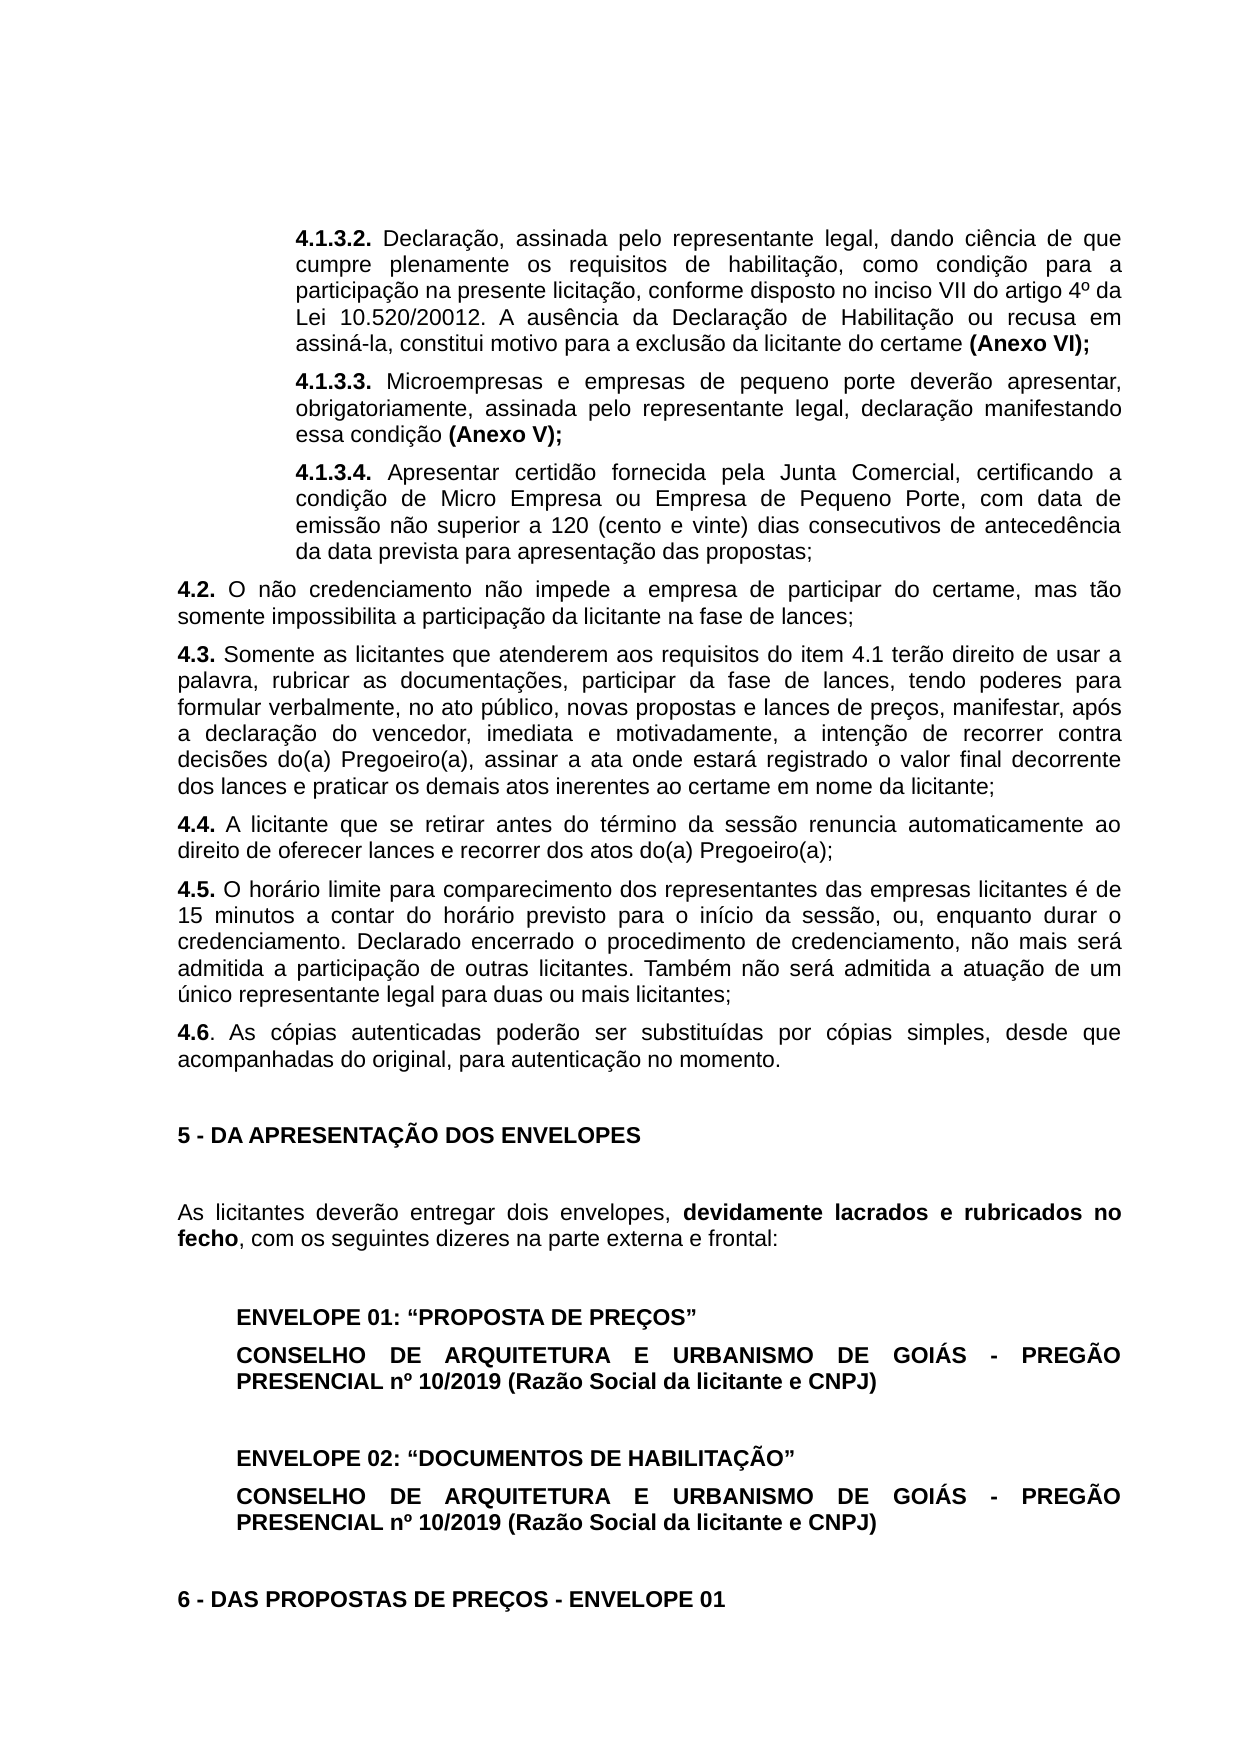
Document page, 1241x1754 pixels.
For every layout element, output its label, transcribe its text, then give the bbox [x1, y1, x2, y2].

text 4.6. As cópias autenticadas poderão ser substituídas por cópias simples, desde que acompanhadas do original, para autenticação no momento. [177, 1019, 1122, 1072]
text ENVELOPE 02: “DOCUMENTOS DE HABILITAÇÃO” [236, 1445, 1122, 1471]
text 4.5. O horário limite para comparecimento dos representantes das empresas licitantes é de 15 minutos a contar do horário previsto para o início da sessão, ou, enquanto durar o credenciamento. Declarado encerrado o procedimento de credenciamento, não mais será admitida a participação de outras licitantes. Também não será admitida a atuação de um único representante legal para duas ou mais licitantes; [177, 876, 1122, 1007]
text CONSELHO DE ARQUITETURA E URBANISMO DE GOIÁS - PREGÃO PRESENCIAL nº 10/2019 (Razão Social da licitante e CNPJ) [236, 1342, 1122, 1394]
text 6 - DAS PROPOSTAS DE PREÇOS - ENVELOPE 01 [177, 1586, 1122, 1612]
text As licitantes deverão entregar dois envelopes, devidamente lacrados e rubricados no fecho, com os seguintes dizeres na parte externa e frontal: [177, 1198, 1122, 1251]
text 4.1.3.4. Apresentar certidão fornecida pela Junta Comercial, certificando a condição de Micro Empresa ou Empresa de Pequeno Porte, com data de emissão não superior a 120 (cento e vinte) dias consecutivos de antecedência da data prevista para apresentação das propostas; [295, 459, 1122, 564]
text 4.4. A licitante que se retirar antes do término da sessão renuncia automaticamente ao direito de oferecer lances e recorrer dos atos do(a) Pregoeiro(a); [177, 811, 1122, 864]
text 4.1.3.2. Declaração, assinada pelo representante legal, dando ciência de que cumpre plenamente os requisitos de habilitação, como condição para a participação na presente licitação, conforme disposto no inciso VII do artigo 4º da Lei 10.520/20012. A ausência da Declaração de Habilitação ou recusa em assiná-la, constitui motivo para a exclusão da licitante do certame (Anexo VI); [295, 224, 1122, 356]
text ENVELOPE 01: “PROPOSTA DE PREÇOS” [236, 1304, 1122, 1330]
text 4.3. Somente as licitantes que atenderem aos requisitos do item 4.1 terão direito de usar a palavra, rubricar as documentações, participar da fase de lances, tendo poderes para formular verbalmente, no ato público, novas propostas e lances de preços, manifestar, após a declaração do vencedor, imediata e motivadamente, a intenção de recorrer contra decisões do(a) Pregoeiro(a), assinar a ata onde estará registrado o valor final decorrente dos lances e praticar os demais atos inerentes ao certame em nome da licitante; [177, 641, 1122, 799]
text 4.2. O não credenciamento não impede a empresa de participar do certame, mas tão somente impossibilita a participação da licitante na fase de lances; [177, 576, 1122, 629]
text CONSELHO DE ARQUITETURA E URBANISMO DE GOIÁS - PREGÃO PRESENCIAL nº 10/2019 (Razão Social da licitante e CNPJ) [236, 1483, 1122, 1536]
text 5 - DA APRESENTAÇÃO DOS ENVELOPES [177, 1122, 1122, 1148]
text 4.1.3.3. Microempresas e empresas de pequeno porte deverão apresentar, obrigatoriamente, assinada pelo representante legal, declaração manifestando essa condição (Anexo V); [295, 368, 1122, 447]
